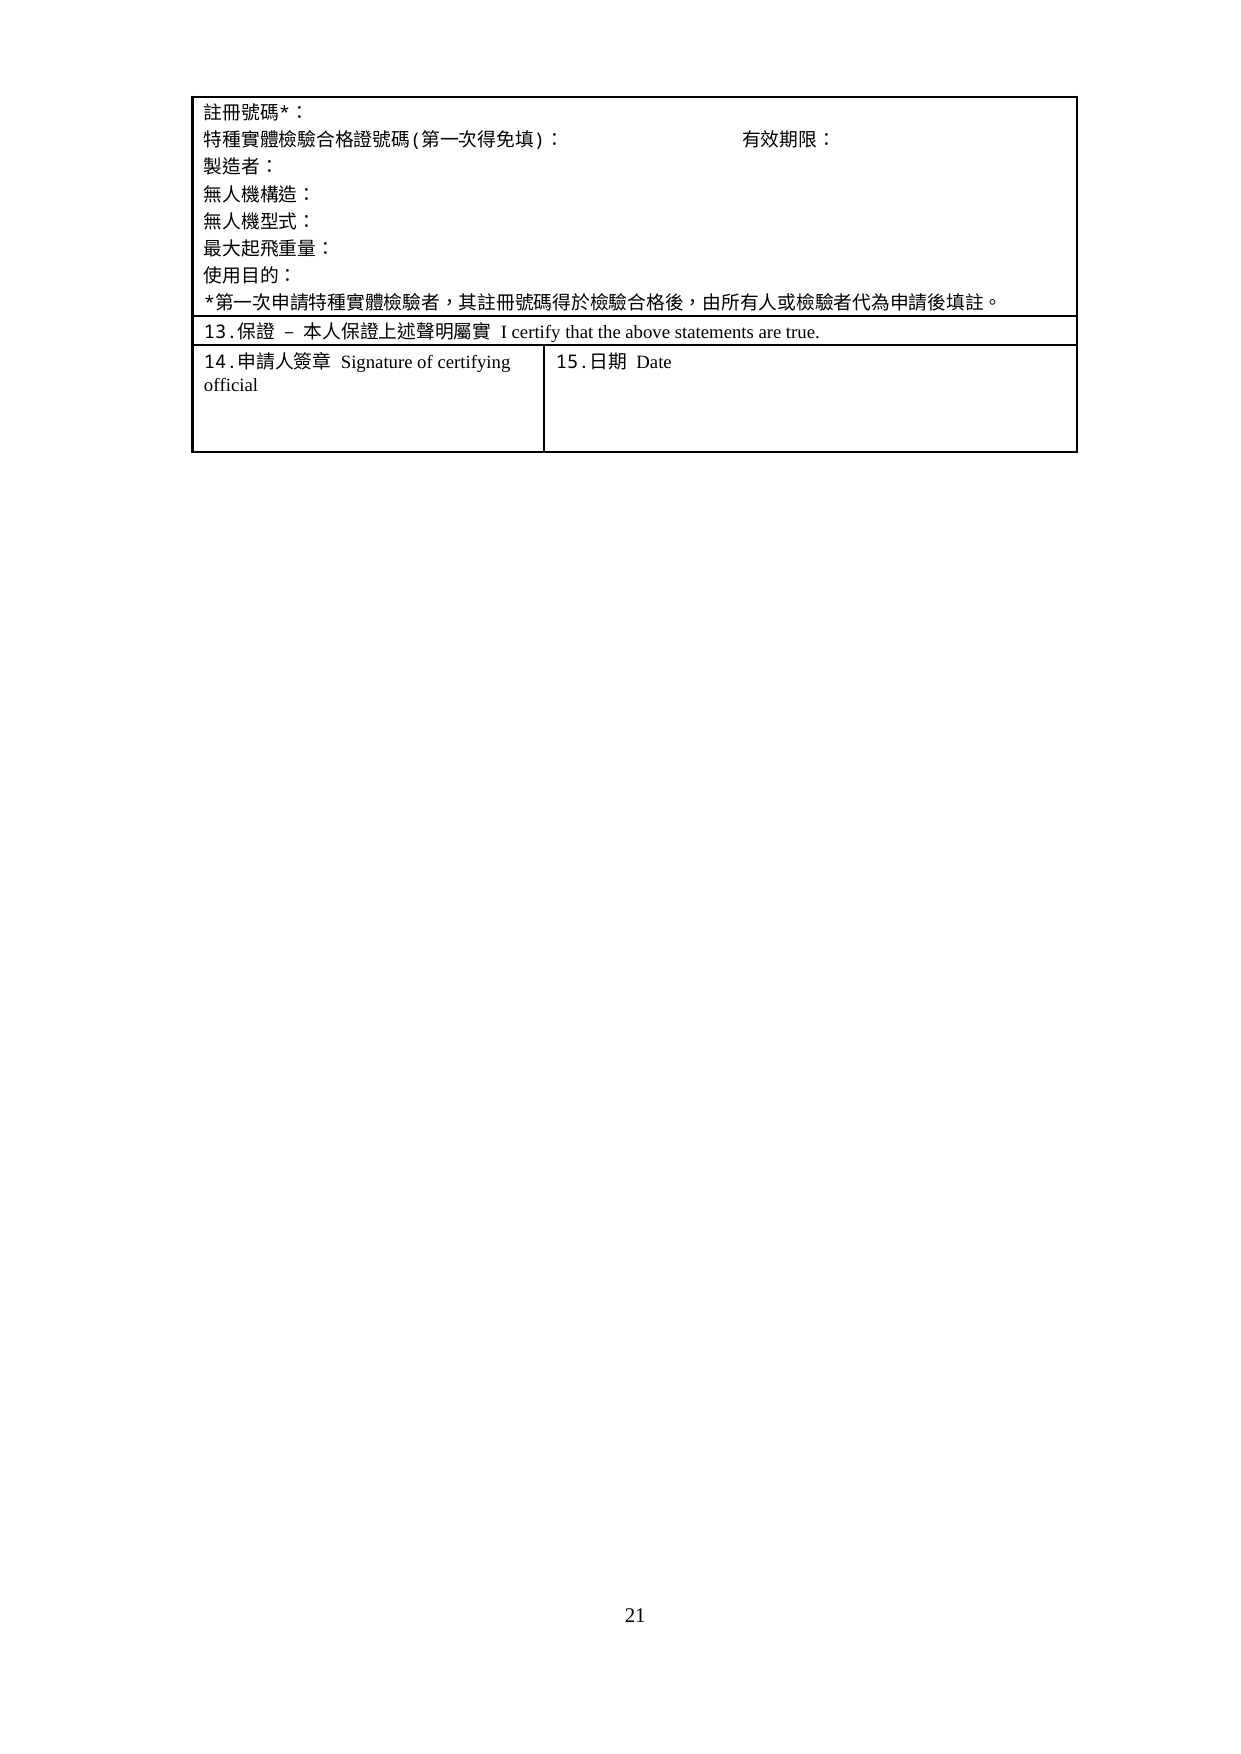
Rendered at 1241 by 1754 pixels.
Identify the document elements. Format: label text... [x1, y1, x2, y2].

table_cell 註冊號碼*： 特種實體檢驗合格證號碼(第一次得免填)： 有效期限： 製造者： 無人機構造： 無人機型式： 最大起飛重量： 使用目的： *第一次申請特種實體檢驗者，其註冊號碼得於檢驗合格後，由所有人或檢驗者代為申請後填註。 [194, 98, 1076, 315]
table_cell 15.日期 Date [545, 346, 1076, 451]
table_cell 13.保證 – 本人保證上述聲明屬實 I certify that the above statements are true. [194, 317, 1076, 344]
table_cell 14.申請人簽章 Signature of certifying official [194, 346, 543, 451]
